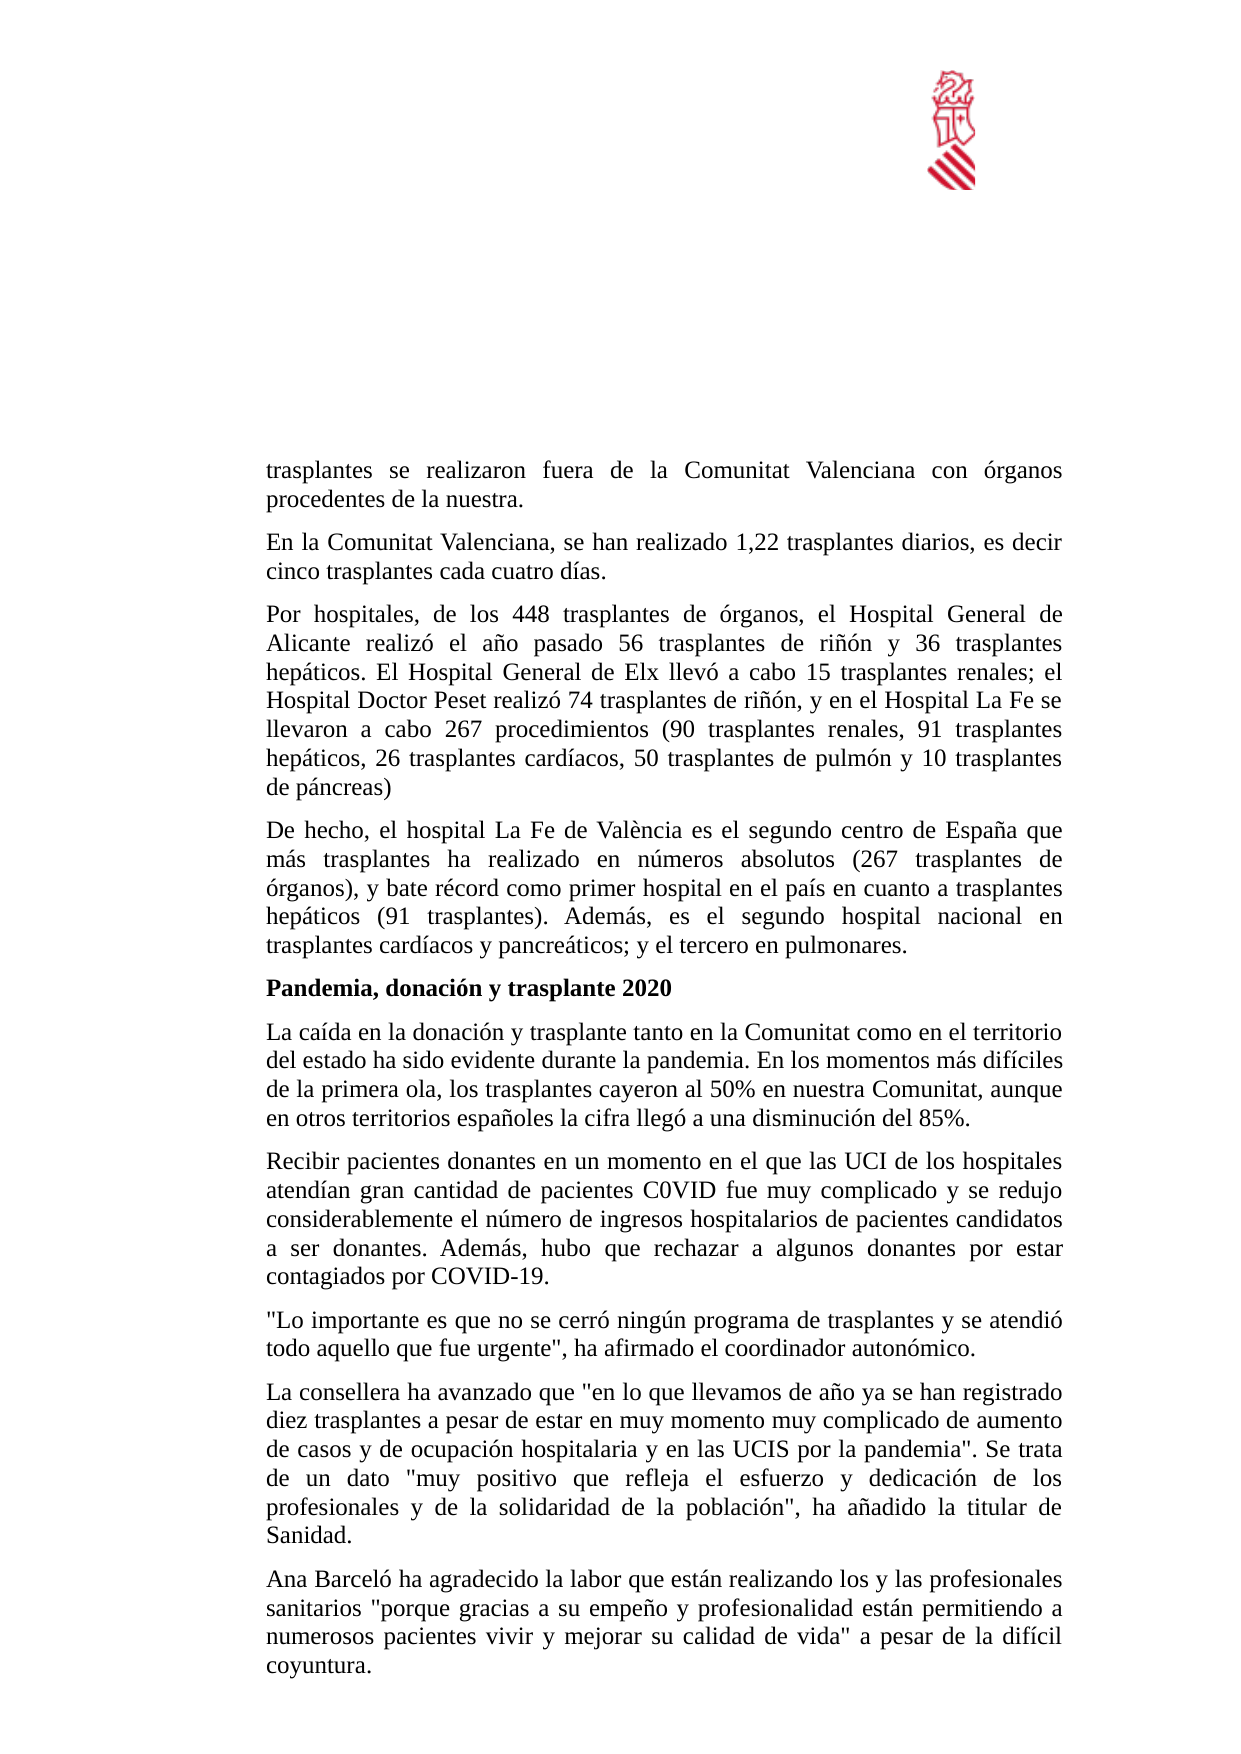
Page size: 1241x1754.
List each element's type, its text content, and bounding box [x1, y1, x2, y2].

text Recibir pacientes donantes en un momento en el que las UCI de los hospitales atendían gran cantidad de pacientes C0VID fue muy complicado y se redujo considerablemente el número de ingresos hospitalarios de pacientes candidatos a ser donantes. Además, hubo que rechazar a algunos donantes por estar contagiados por COVID-19. [266, 1146, 1064, 1290]
text La caída en la donación y trasplante tanto en la Comunitat como en el territorio del estado ha sido evidente durante la pandemia. En los momentos más difíciles de la primera ola, los trasplantes cayeron al 50% en nuestra Comunitat, aunque en otros territorios españoles la cifra llegó a una disminución del 85%. [266, 1017, 1064, 1132]
text En la Comunitat Valenciana, se han realizado 1,22 trasplantes diarios, es decir cinco trasplantes cada cuatro días. [266, 527, 1064, 585]
text Por hospitales, de los 448 trasplantes de órganos, el Hospital General de Alicante realizó el año pasado 56 trasplantes de riñón y 36 trasplantes hepáticos. El Hospital General de Elx llevó a cabo 15 trasplantes renales; el Hospital Doctor Peset realizó 74 trasplantes de riñón, y en el Hospital La Fe se llevaron a cabo 267 procedimientos (90 trasplantes renales, 91 trasplantes hepáticos, 26 trasplantes cardíacos, 50 trasplantes de pulmón y 10 trasplantes de páncreas) [266, 599, 1064, 801]
text Ana Barceló ha agradecido la labor que están realizando los y las profesionales sanitarios "porque gracias a su empeño y profesionalidad están permitiendo a numerosos pacientes vivir y mejorar su calidad de vida" a pesar de la difícil coyuntura. [266, 1564, 1064, 1679]
text La consellera ha avanzado que "en lo que llevamos de año ya se han registrado diez trasplantes a pesar de estar en muy momento muy complicado de aumento de casos y de ocupación hospitalaria y en las UCIS por la pandemia". Se trata de un dato "muy positivo que refleja el esfuerzo y dedicación de los profesionales y de la solidaridad de la población", ha añadido la titular de Sanidad. [266, 1377, 1064, 1549]
text De hecho, el hospital La Fe de València es el segundo centro de España que más trasplantes ha realizado en números absolutos (267 trasplantes de órganos), y bate récord como primer hospital en el país en cuanto a trasplantes hepáticos (91 trasplantes). Además, es el segundo hospital nacional en trasplantes cardíacos y pancreáticos; y el tercero en pulmonares. [266, 815, 1064, 959]
text trasplantes se realizaron fuera de la Comunitat Valenciana con órganos procedentes de la nuestra. [266, 455, 1064, 513]
text "Lo importante es que no se cerró ningún programa de trasplantes y se atendió todo aquello que fue urgente", ha afirmado el coordinador autonómico. [266, 1305, 1064, 1362]
text Pandemia, donación y trasplante 2020 [266, 973, 1064, 1002]
